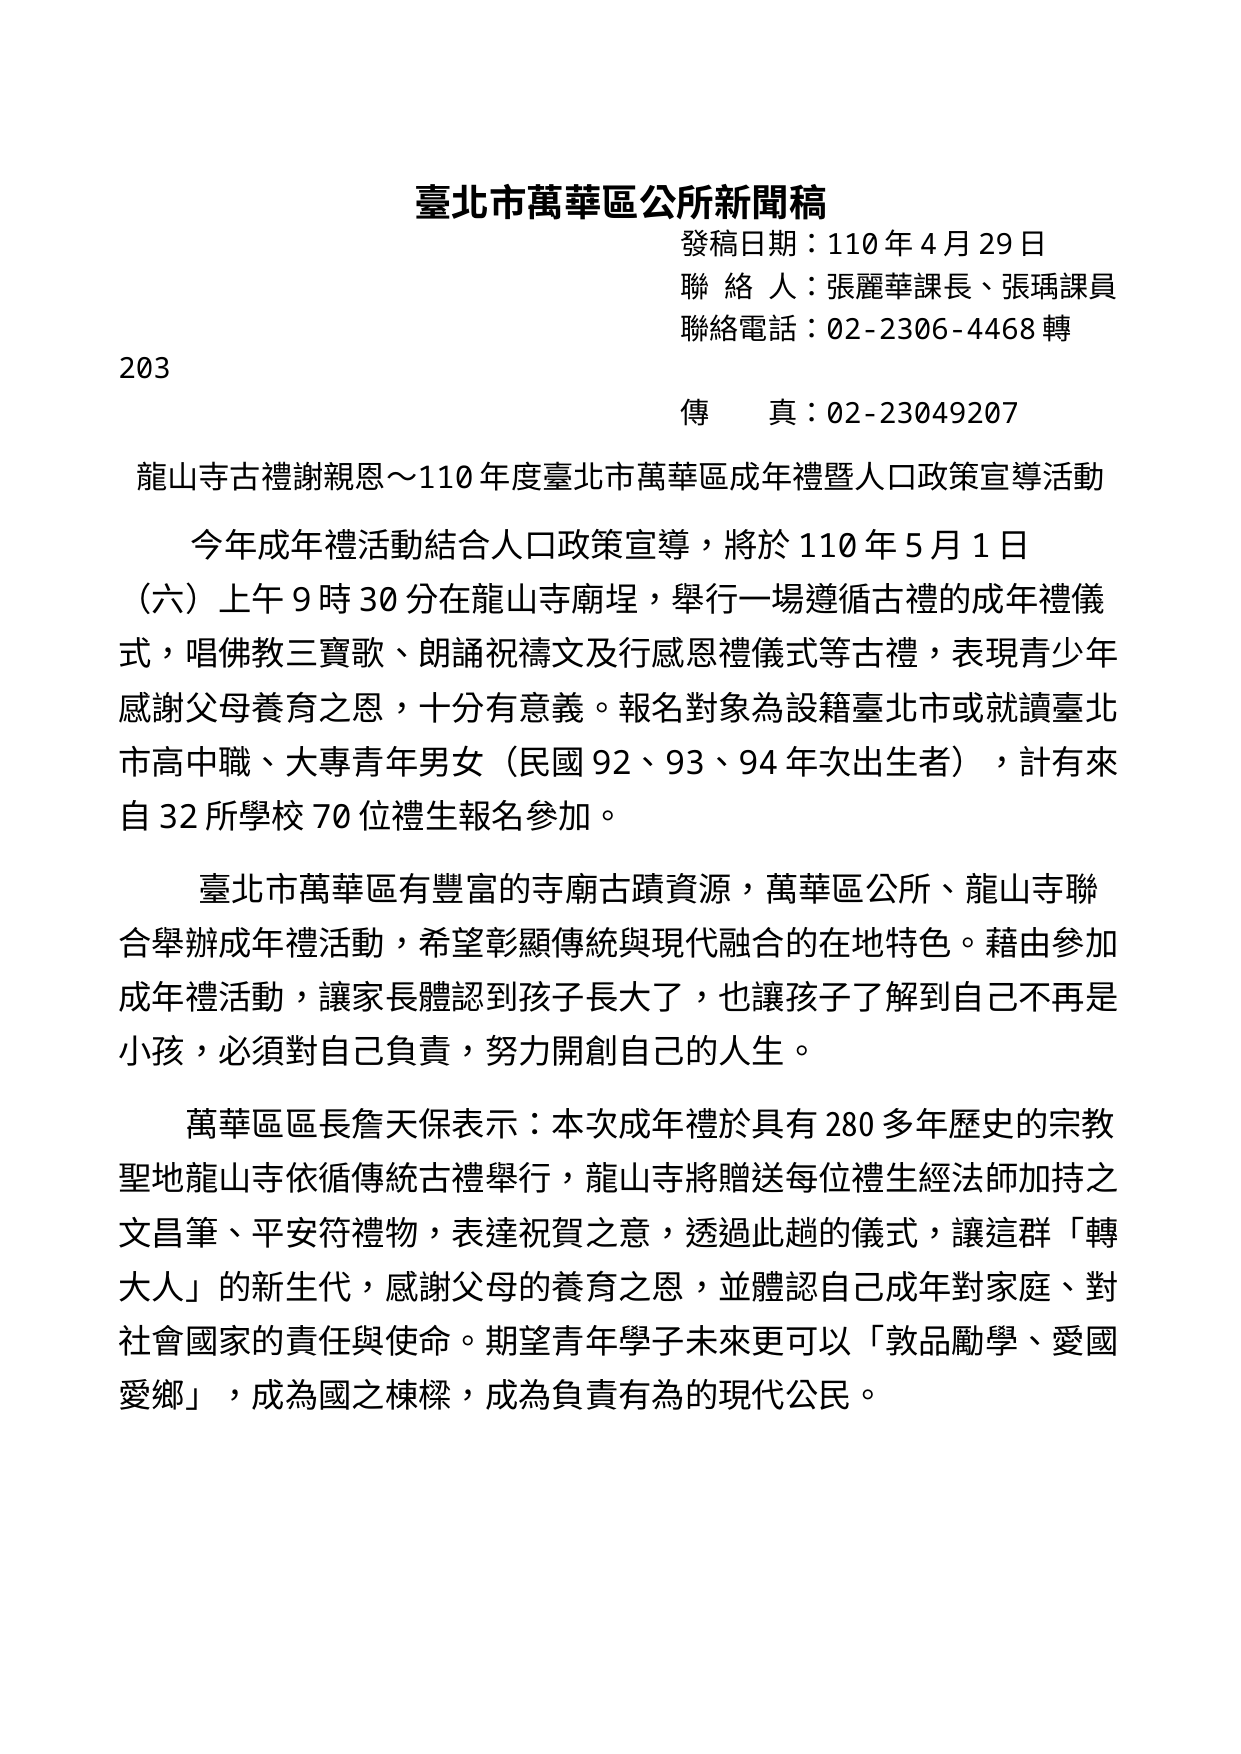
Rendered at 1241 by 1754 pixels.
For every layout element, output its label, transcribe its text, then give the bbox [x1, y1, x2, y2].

text 臺北市萬華區公所新聞稿 [118, 158, 1122, 221]
text 今年成年禮活動結合人口政策宣導，將於110年5月1日（六）上午9時30分在龍山寺廟埕，舉行一場遵循古禮的成年禮儀式，唱佛教三寶歌、朗誦祝禱文及行感恩禮儀式等古禮，表現青少年感謝父母養育之恩，十分有意義。報名對象為設籍臺北市或就讀臺北市高中職、大專青年男女（民國92、93、94年次出生者），計有來自32所學校70位禮生報名參加。 [118, 514, 1122, 839]
text 發稿日期：110年4月29日 [118, 221, 1122, 263]
text 龍山寺古禮謝親恩〜110年度臺北市萬華區成年禮暨人口政策宣導活動 [118, 433, 1122, 495]
text 聯 絡 人：張麗華課長、張瑀課員 [118, 263, 1122, 305]
text 傳 真：02-23049207 [118, 387, 1122, 433]
text 聯絡電話：02-2306-4468轉203 [118, 305, 1122, 387]
text 臺北市萬華區有豐富的寺廟古蹟資源，萬華區公所、龍山寺聯合舉辦成年禮活動，希望彰顯傳統與現代融合的在地特色。藉由參加成年禮活動，讓家長體認到孩子長大了，也讓孩子了解到自己不再是小孩，必須對自己負責，努力開創自己的人生。 [118, 858, 1122, 1074]
text 萬華區區長詹天保表示：本次成年禮於具有280多年歷史的宗教聖地龍山寺依循傳統古禮舉行，龍山寺將贈送每位禮生經法師加持之文昌筆、平安符禮物，表達祝賀之意，透過此趟的儀式，讓這群「轉大人」的新生代，感謝父母的養育之恩，並體認自己成年對家庭、對社會國家的責任與使命。期望青年學子未來更可以「敦品勵學、愛國愛鄉」，成為國之棟樑，成為負責有為的現代公民。 [118, 1093, 1122, 1418]
